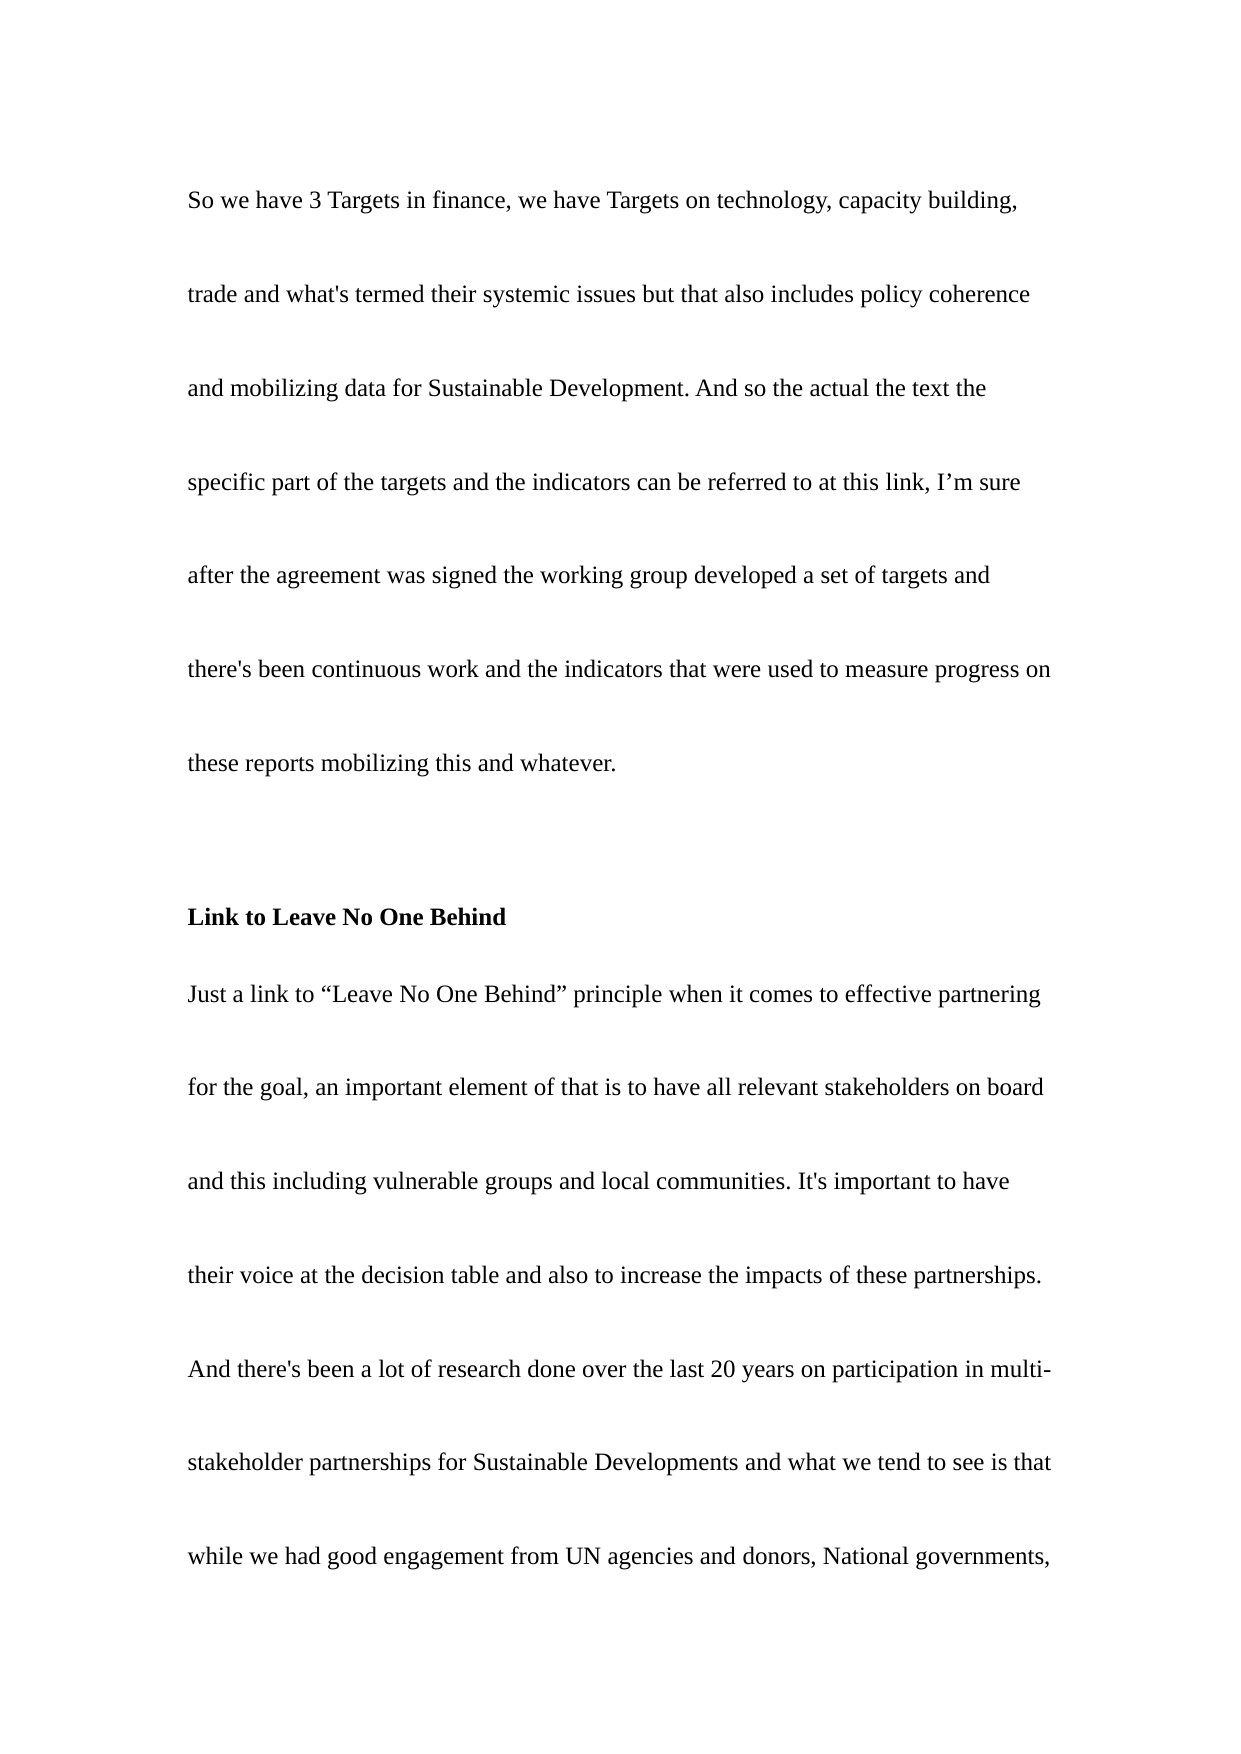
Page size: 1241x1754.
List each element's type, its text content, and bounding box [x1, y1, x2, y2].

text So we have 3 Targets in finance, we have Targets on technology, capacity building, trade and what's termed their systemic issues but that also includes policy coherence and mobilizing data for Sustainable Development. And so the actual the text the specific part of the targets and the indicators can be referred to at this link, I’m sure after the agreement was signed the working group developed a set of targets and there's been continuous work and the indicators that were used to measure progress on these reports mobilizing this and whatever. [187, 158, 1053, 783]
text Just a link to “Leave No One Behind” principle when it comes to effective partnering for the goal, an important element of that is to have all relevant stakeholders on board and this including vulnerable groups and local communities. It's important to have their voice at the decision table and also to increase the impacts of these partnerships. And there's been a lot of research done over the last 20 years on participation in multi-stakeholder partnerships for Sustainable Developments and what we tend to see is that while we had good engagement from UN agencies and donors, National governments, [187, 951, 1053, 1576]
text Link to Leave No One Behind [187, 874, 1053, 937]
